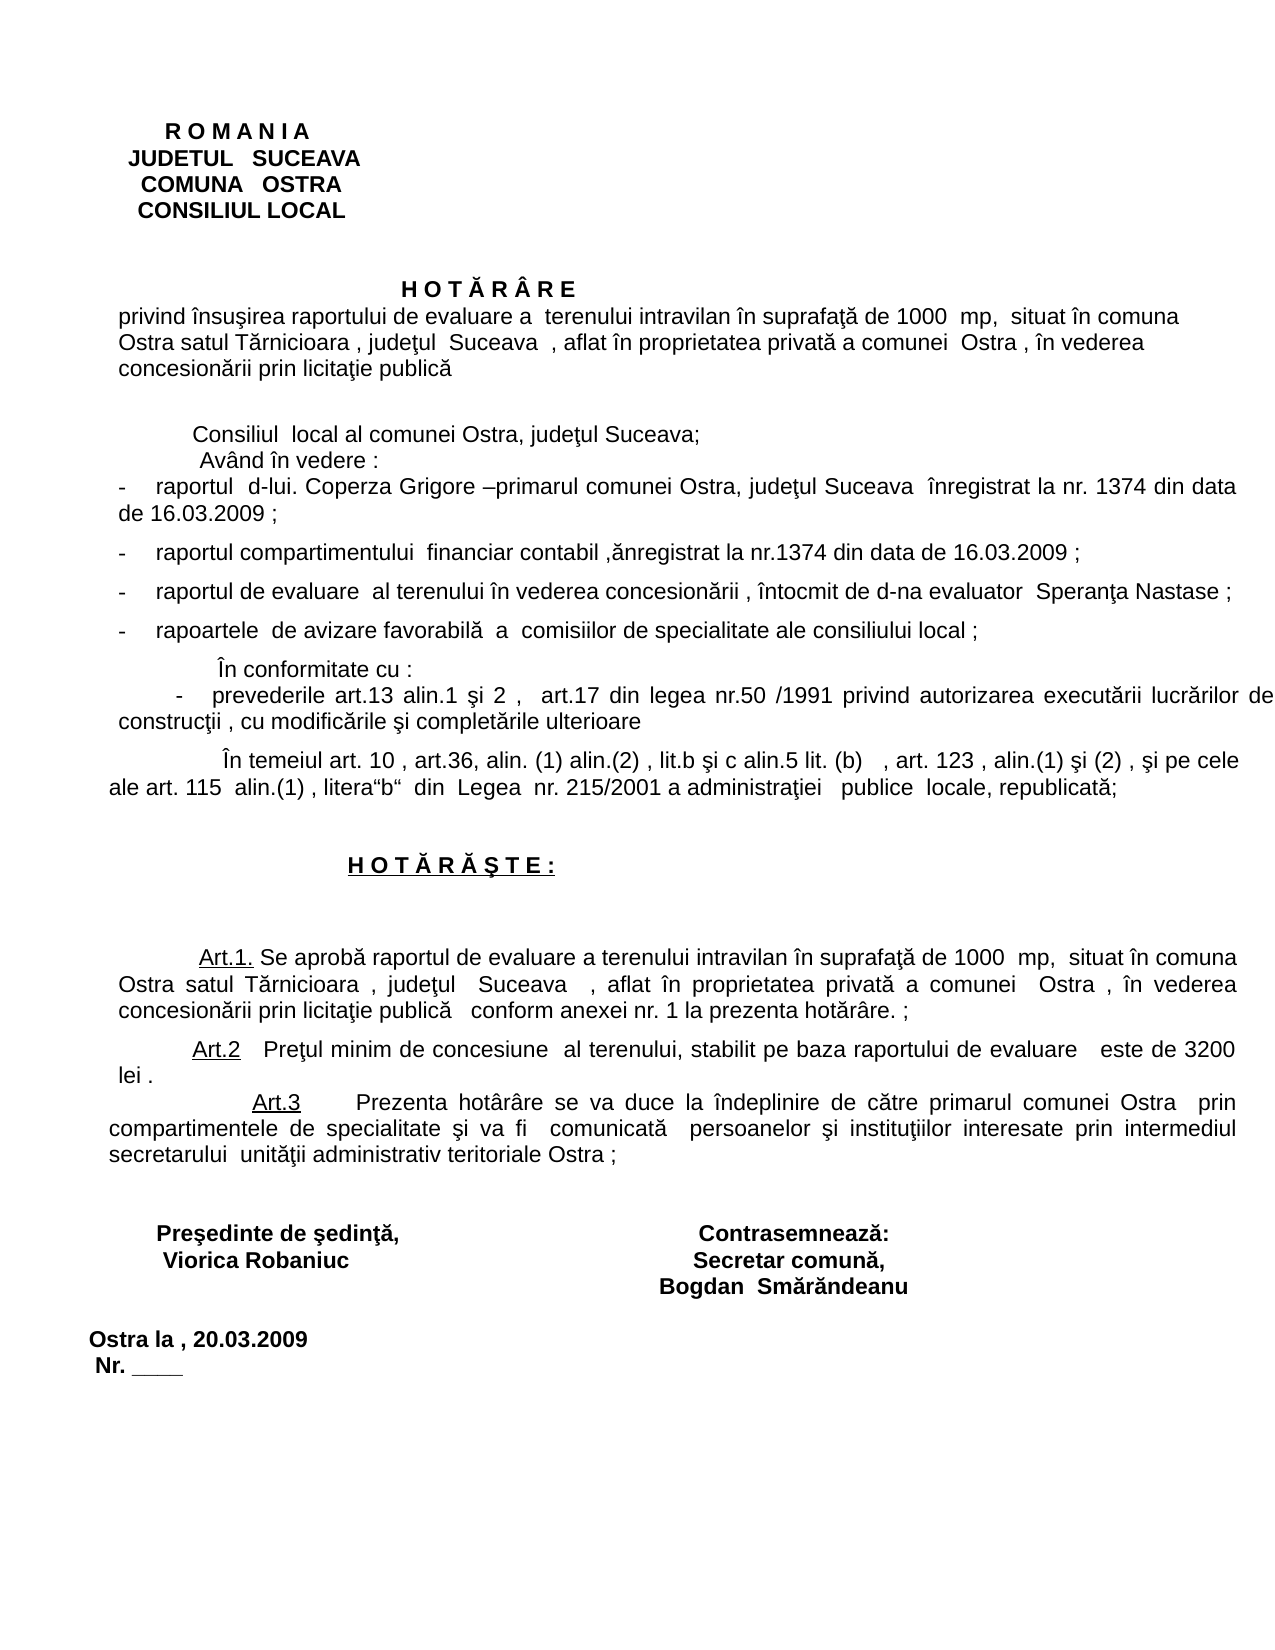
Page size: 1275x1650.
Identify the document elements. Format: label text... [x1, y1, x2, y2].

list raportul d-lui. Coperza Grigore –primarul comunei Ostra, judeţul Suceava înregistrat la nr. 1374 din data de 16.03.2009 ; [118, 473, 1238, 526]
text Bogdan Smărăndeanu [118, 1273, 1238, 1299]
text Având în vedere : [118, 447, 1219, 473]
text Ostra la , 20.03.2009 [88, 1326, 1238, 1352]
text Consiliul local al comunei Ostra, judeţul Suceava; [118, 421, 1219, 447]
text CONSILIUL LOCAL [74, 197, 1241, 224]
text Preşedinte de şedinţă, Contrasemnează: [118, 1220, 1238, 1247]
text În temeiul art. 10 , art.36, alin. (1) alin.(2) , lit.b şi c alin.5 lit. (b) , art. 123 , alin.(1) şi (2) , şi pe cele ale art. 115 alin.(1) , litera“b“ din Legea nr. 215/2001 a administraţiei publice locale, republicată; [109, 747, 1241, 800]
text H O T Ă R Ă Ş T E : [118, 852, 1219, 879]
text privind însuşirea raportului de evaluare a terenului intravilan în suprafaţă de 1000 mp, situat în comuna Ostra satul Tărnicioara , judeţul Suceava , aflat în proprietatea privată a comunei Ostra , în vederea concesionării prin licitaţie publică [118, 303, 1238, 382]
subtitle R O M A N I A [44, 118, 1157, 144]
text Art.2 Preţul minim de concesiune al terenului, stabilit pe baza raportului de evaluare este de 3200 lei . [118, 1036, 1238, 1088]
list raportul de evaluare al terenului în vederea concesionării , întocmit de d-na evaluator Speranţa Nastase ; [118, 578, 1238, 604]
subtitle COMUNA OSTRA [109, 171, 1241, 197]
subtitle JUDETUL SUCEAVA [109, 144, 1241, 171]
text - prevederile art.13 alin.1 şi 2 , art.17 din legea nr.50 /1991 privind autorizarea executării lucrărilor de construcţii , cu modificările şi completările ulterioare [118, 682, 1275, 734]
text Art.3 Prezenta hotârâre se va duce la îndeplinire de către primarul comunei Ostra prin compartimentele de specialitate şi va fi comunicată persoanelor şi instituţiilor interesate prin intermediul secretarului unităţii administrativ teritoriale Ostra ; [109, 1088, 1238, 1167]
text Art.1. Se aprobă raportul de evaluare a terenului intravilan în suprafaţă de 1000 mp, situat în comuna Ostra satul Tărnicioara , judeţul Suceava , aflat în proprietatea privată a comunei Ostra , în vederea concesionării prin licitaţie publică conform anexei nr. 1 la prezenta hotărâre. ; [118, 944, 1238, 1023]
subtitle H O T Ă R Â R E [88, 276, 1275, 303]
text Viorica Robaniuc Secretar comună, [118, 1247, 1238, 1273]
text În conformitate cu : [109, 656, 1241, 682]
text Nr. ____ [88, 1352, 1238, 1378]
list rapoartele de avizare favorabilă a comisiilor de specialitate ale consiliului local ; [118, 617, 1238, 643]
list raportul compartimentului financiar contabil ,ănregistrat la nr.1374 din data de 16.03.2009 ; [118, 539, 1238, 565]
